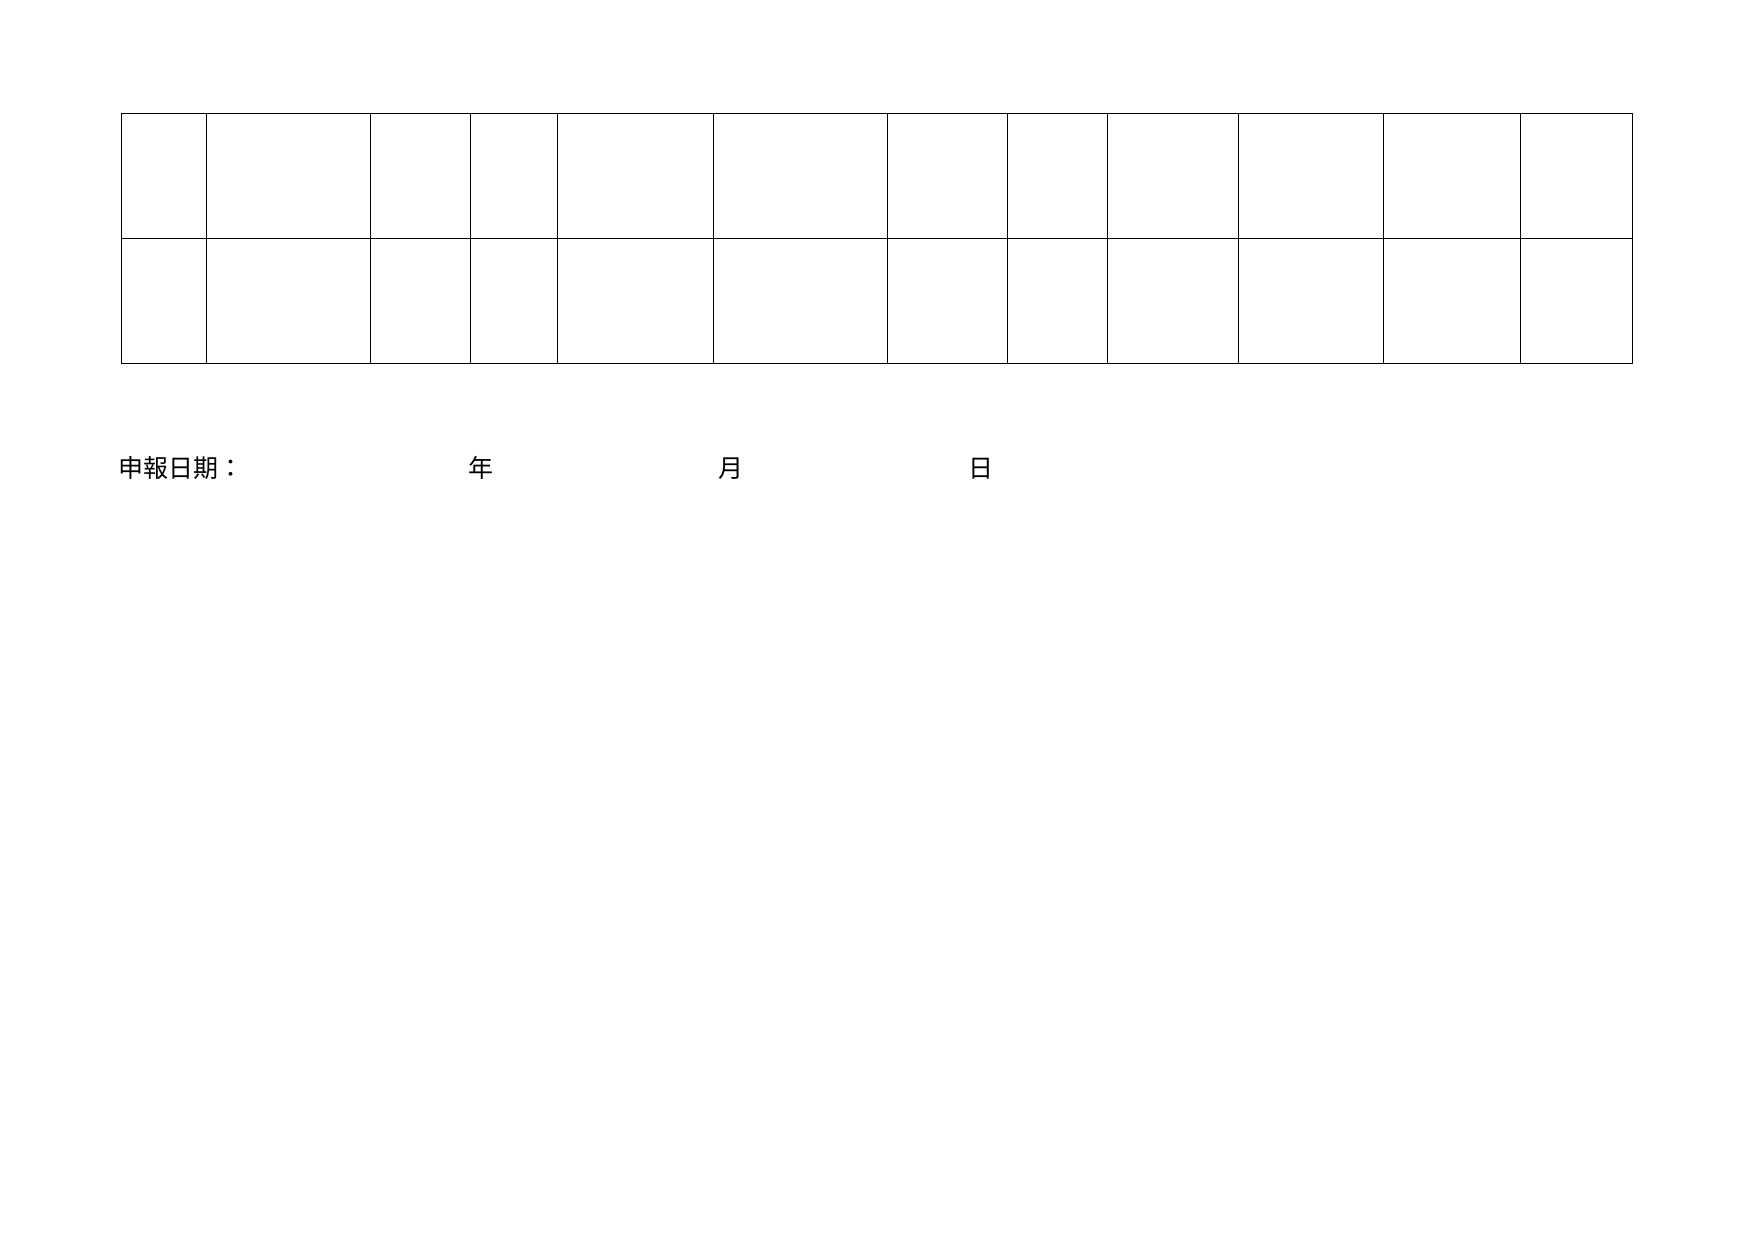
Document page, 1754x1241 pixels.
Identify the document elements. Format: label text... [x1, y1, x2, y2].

table_cell [558, 239, 713, 363]
table_cell [371, 114, 470, 238]
table_cell [1108, 114, 1238, 238]
table_cell [1521, 239, 1632, 363]
table_cell [1108, 239, 1238, 363]
table_cell [371, 239, 470, 363]
table_cell [1384, 239, 1520, 363]
table_cell [1384, 114, 1520, 238]
table_cell [714, 114, 887, 238]
table_cell [471, 114, 557, 238]
table_cell [471, 239, 557, 363]
table_cell [1239, 114, 1383, 238]
table_cell [888, 239, 1007, 363]
table_cell [714, 239, 887, 363]
table_cell [122, 114, 206, 238]
text 申報日期： 年 月 日 [118, 425, 1636, 488]
table_cell [888, 114, 1007, 238]
table_cell [207, 239, 370, 363]
table_cell [122, 239, 206, 363]
table_cell [1008, 239, 1107, 363]
table_cell [1521, 114, 1632, 238]
table_cell [1239, 239, 1383, 363]
table_cell [207, 114, 370, 238]
table_cell [558, 114, 713, 238]
table_cell [1008, 114, 1107, 238]
